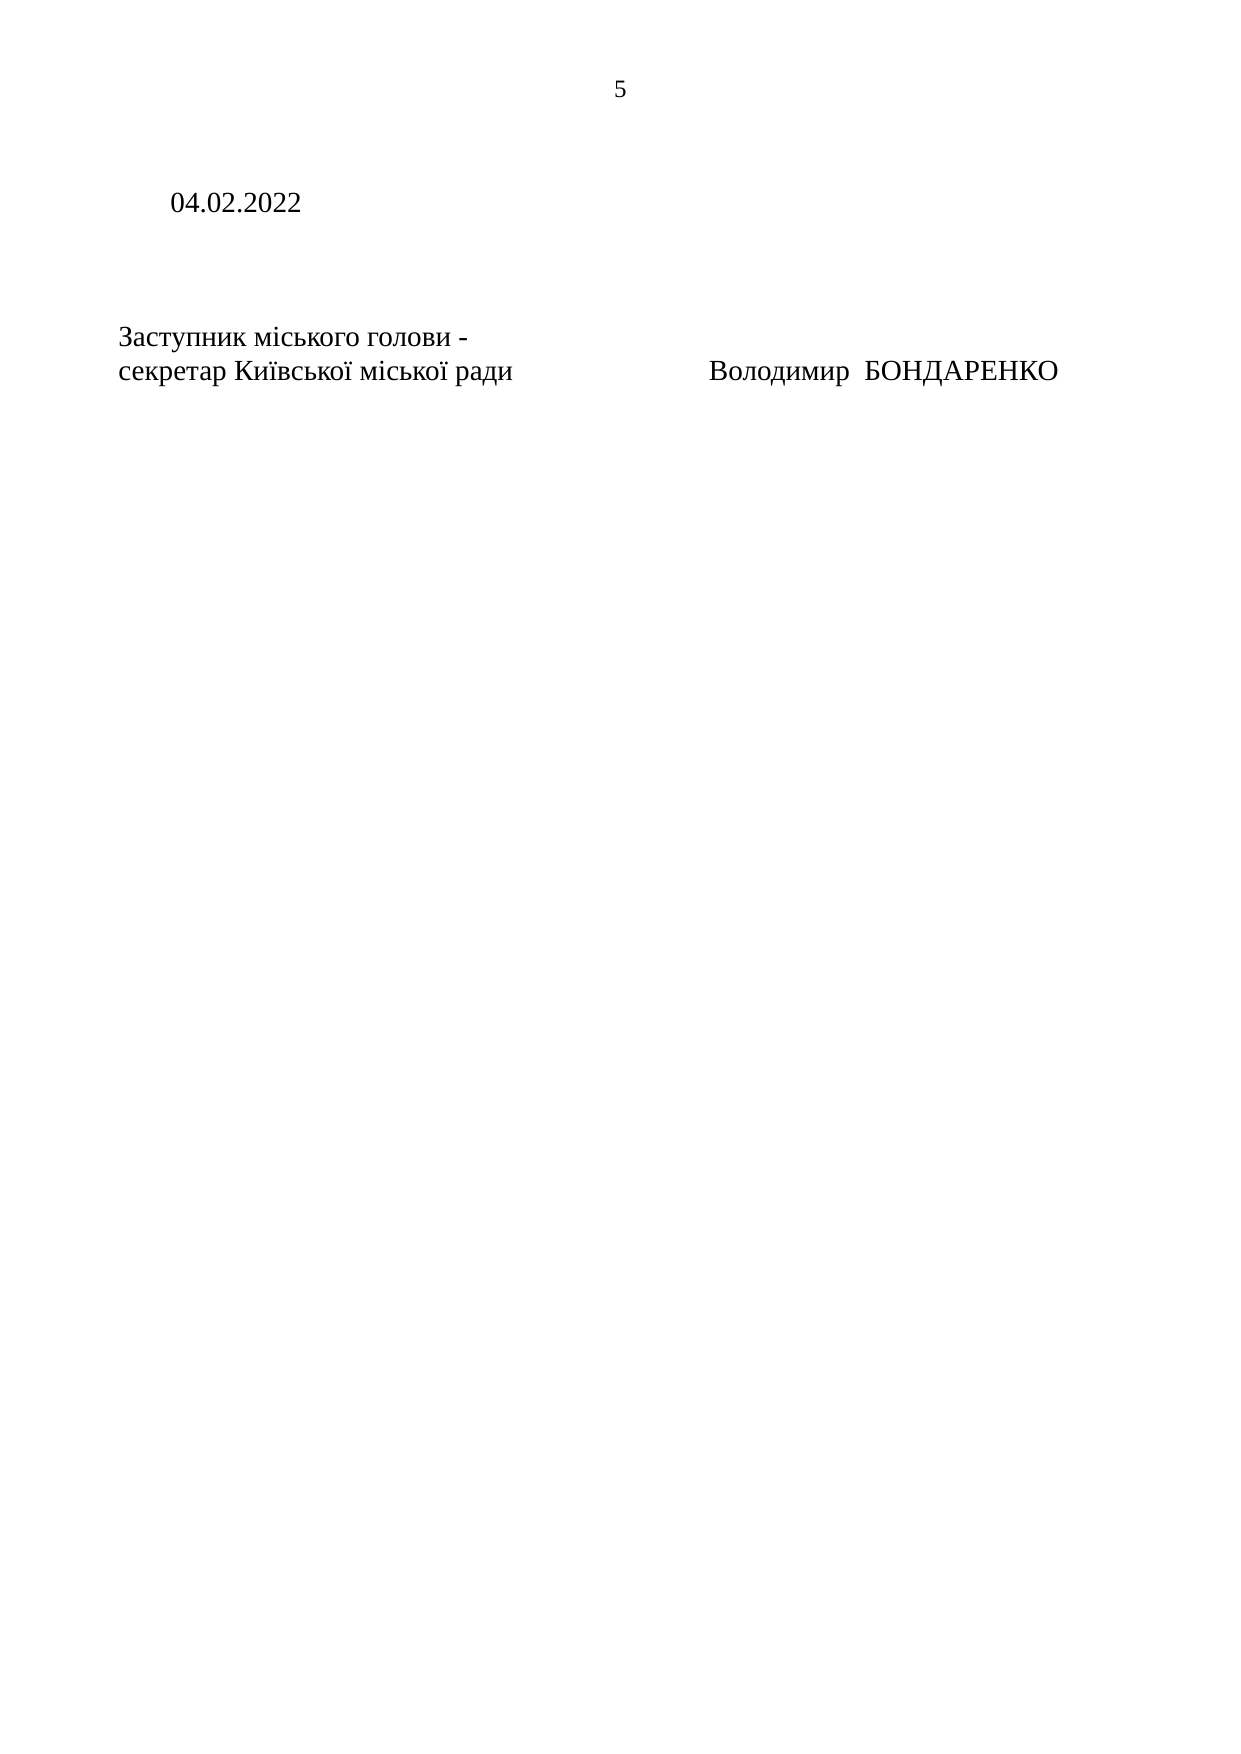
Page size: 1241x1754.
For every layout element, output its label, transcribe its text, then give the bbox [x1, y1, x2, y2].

text секретар Київської міської ради Володимир БОНДАРЕНКО [118, 353, 1122, 386]
text 04.02.2022 [118, 185, 1122, 219]
text Заступник міського голови - [118, 319, 1122, 353]
